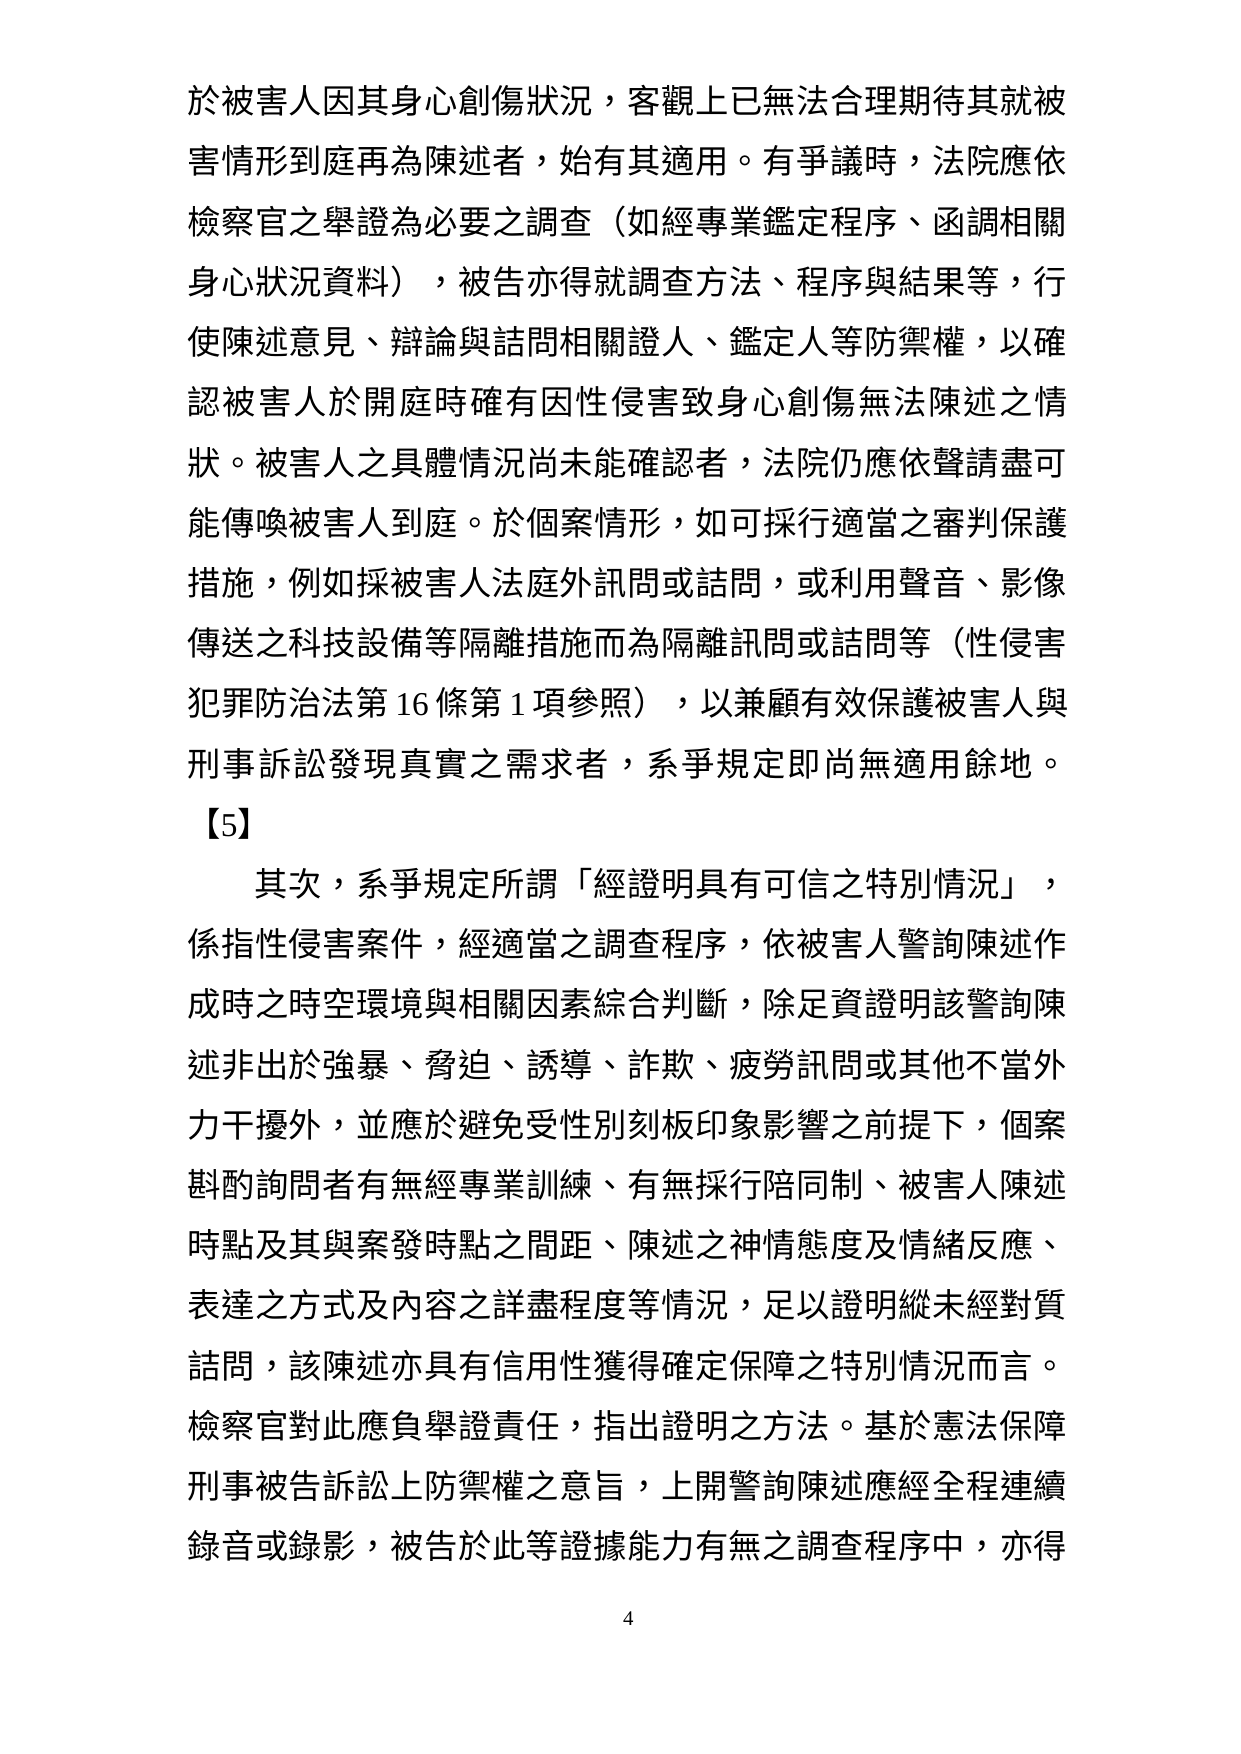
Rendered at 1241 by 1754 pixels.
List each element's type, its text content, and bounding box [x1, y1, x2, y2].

text 其次，系爭規定所謂「經證明具有可信之特別情況」，係指性侵害案件，經適當之調查程序，依被害人警詢陳述作成時之時空環境與相關因素綜合判斷，除足資證明該警詢陳述非出於強暴、脅迫、誘導、詐欺、疲勞訊問或其他不當外力干擾外，並應於避免受性別刻板印象影響之前提下，個案斟酌詢問者有無經專業訓練、有無採行陪同制、被害人陳述時點及其與案發時點之間距、陳述之神情態度及情緒反應、表達之方式及內容之詳盡程度等情況，足以證明縱未經對質詰問，該陳述亦具有信用性獲得確定保障之特別情況而言。檢察官對此應負舉證責任，指出證明之方法。基於憲法保障刑事被告訴訟上防禦權之意旨，上開警詢陳述應經全程連續錄音或錄影，被告於此等證據能力有無之調查程序中，亦得 [187, 858, 1069, 1568]
text 於被害人因其身心創傷狀況，客觀上已無法合理期待其就被害情形到庭再為陳述者，始有其適用。有爭議時，法院應依檢察官之舉證為必要之調查（如經專業鑑定程序、函調相關身心狀況資料），被告亦得就調查方法、程序與結果等，行使陳述意見、辯論與詰問相關證人、鑑定人等防禦權，以確認被害人於開庭時確有因性侵害致身心創傷無法陳述之情狀。被害人之具體情況尚未能確認者，法院仍應依聲請盡可能傳喚被害人到庭。於個案情形，如可採行適當之審判保護措施，例如採被害人法庭外訊問或詰問，或利用聲音、影像傳送之科技設備等隔離措施而為隔離訊問或詰問等（性侵害犯罪防治法第16條第1項參照），以兼顧有效保護被害人與刑事訴訟發現真實之需求者，系爭規定即尚無適用餘地。【5】 [187, 75, 1069, 846]
